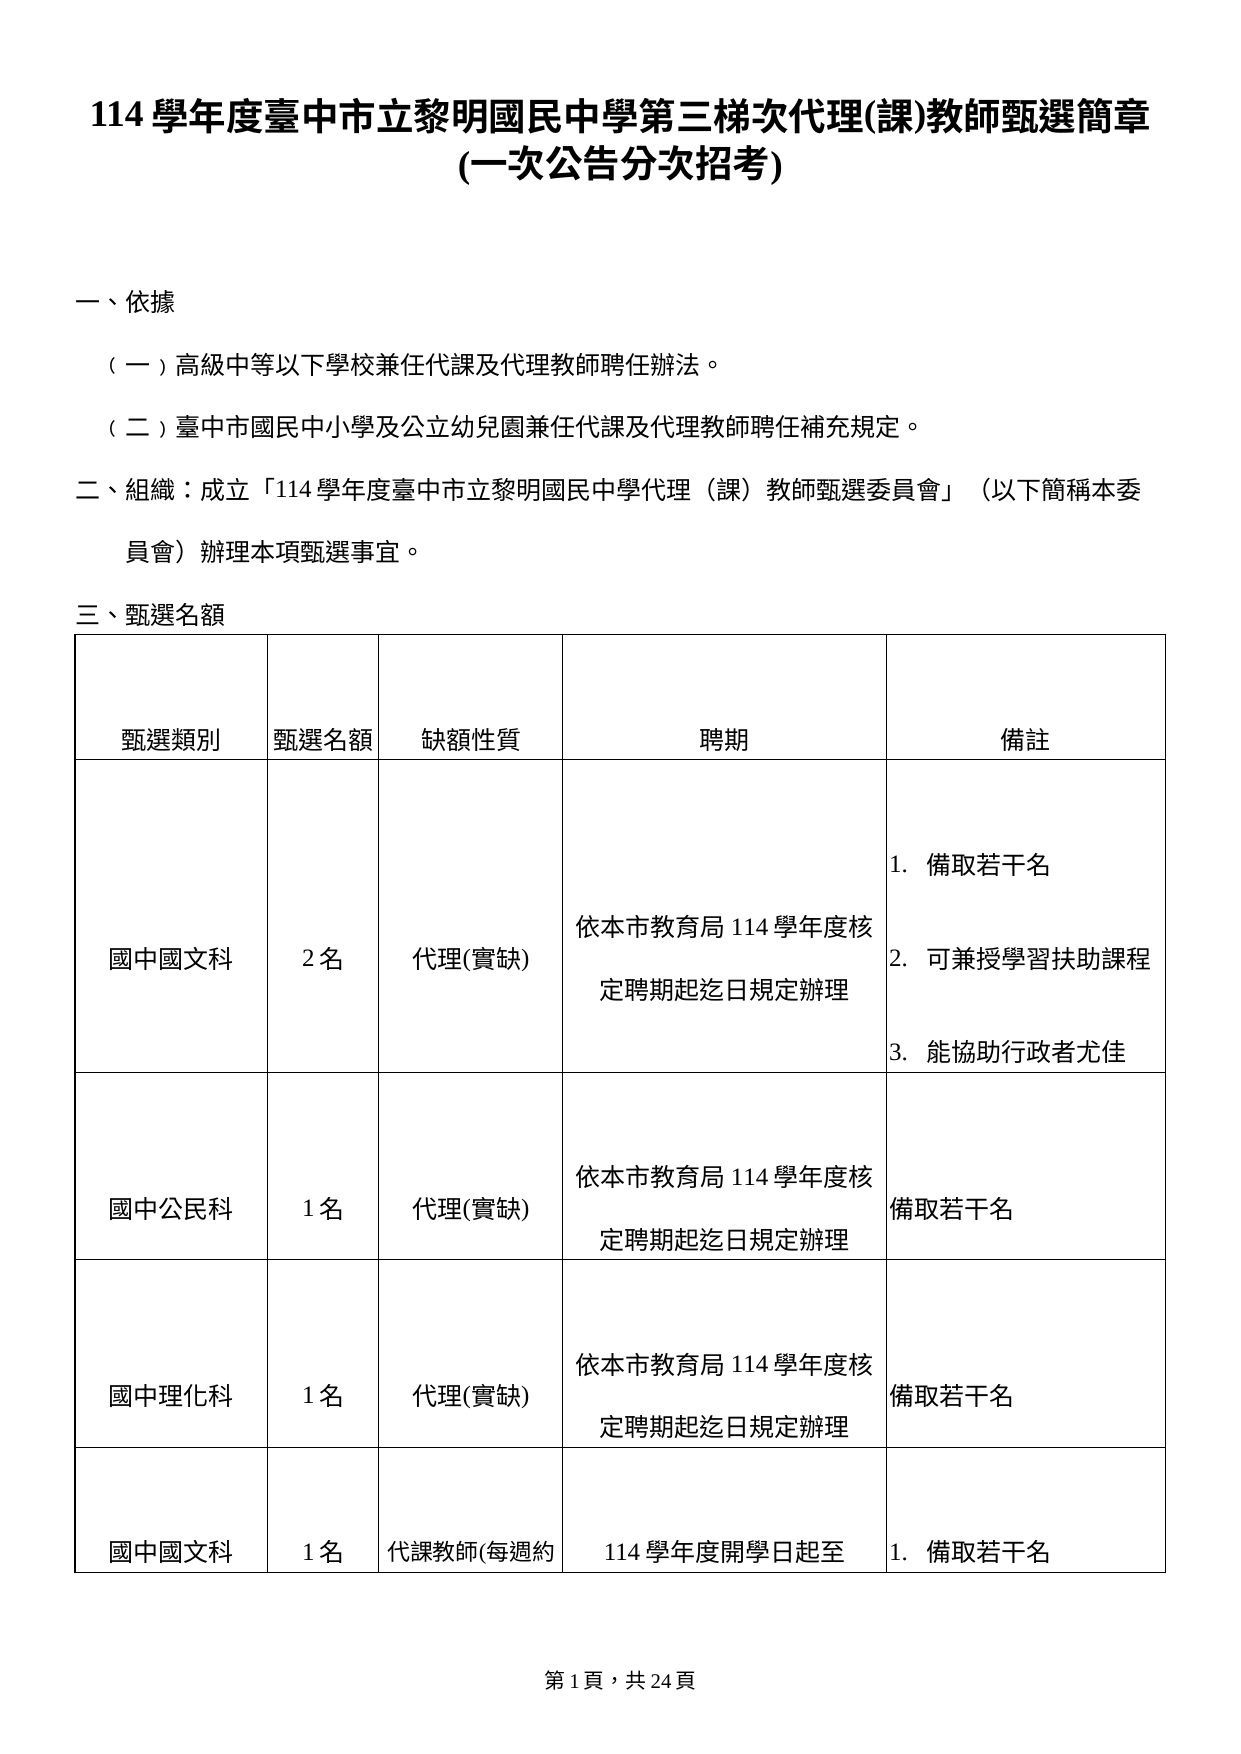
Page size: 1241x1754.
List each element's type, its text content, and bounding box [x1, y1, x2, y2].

table_cell 國中國文科 [76, 1448, 267, 1572]
table_cell 依本市教育局114學年度核定聘期起迄日規定辦理 [563, 1260, 886, 1447]
table_cell 代理(實缺) [379, 760, 562, 1072]
table_cell 1名 [268, 1073, 378, 1259]
table_cell 國中理化科 [76, 1260, 267, 1447]
table_cell 國中國文科 [76, 760, 267, 1072]
text ﹙二﹚臺中市國民中小學及公立幼兒園兼任代課及代理教師聘任補充規定。 [100, 384, 1165, 447]
text 三、甄選名額 [75, 572, 1165, 634]
text 114學年度臺中市立黎明國民中學第三梯次代理(課)教師甄選簡章 [75, 72, 1165, 134]
table_header 聘期 [563, 635, 886, 759]
table_cell 114學年度開學日起至 [563, 1448, 886, 1572]
table_cell 1名 [268, 1448, 378, 1572]
table_cell 備取若干名 可兼授學習扶助課程 能協助行政者尤佳 [887, 760, 1165, 1072]
table_cell 2名 [268, 760, 378, 1072]
table_header 備註 [887, 635, 1165, 759]
table_header 甄選名額 [268, 635, 378, 759]
table_cell 備取若干名 [887, 1260, 1165, 1447]
table_cell 1名 [268, 1260, 378, 1447]
text 二、組織：成立「114學年度臺中市立黎明國民中學代理（課）教師甄選委員會」（以下簡稱本委員會）辦理本項甄選事宜。 [75, 447, 1165, 572]
table_cell 代理(實缺) [379, 1073, 562, 1259]
table_cell 備取若干名 [887, 1073, 1165, 1259]
table_cell 代理(實缺) [379, 1260, 562, 1447]
table_cell 代課教師(每週約 [379, 1448, 562, 1572]
table_cell 國中公民科 [76, 1073, 267, 1259]
table_header 甄選類別 [76, 635, 267, 759]
table_cell 備取若干名 可兼授學習扶助課程 [887, 1448, 1165, 1572]
text (一次公告分次招考) [75, 134, 1165, 188]
text 一、依據 [75, 259, 1165, 322]
table_cell 依本市教育局114學年度核定聘期起迄日規定辦理 [563, 1073, 886, 1259]
table_cell 依本市教育局114學年度核定聘期起迄日規定辦理 [563, 760, 886, 1072]
table_header 缺額性質 [379, 635, 562, 759]
text ﹙一﹚高級中等以下學校兼任代課及代理教師聘任辦法。 [100, 322, 1165, 384]
